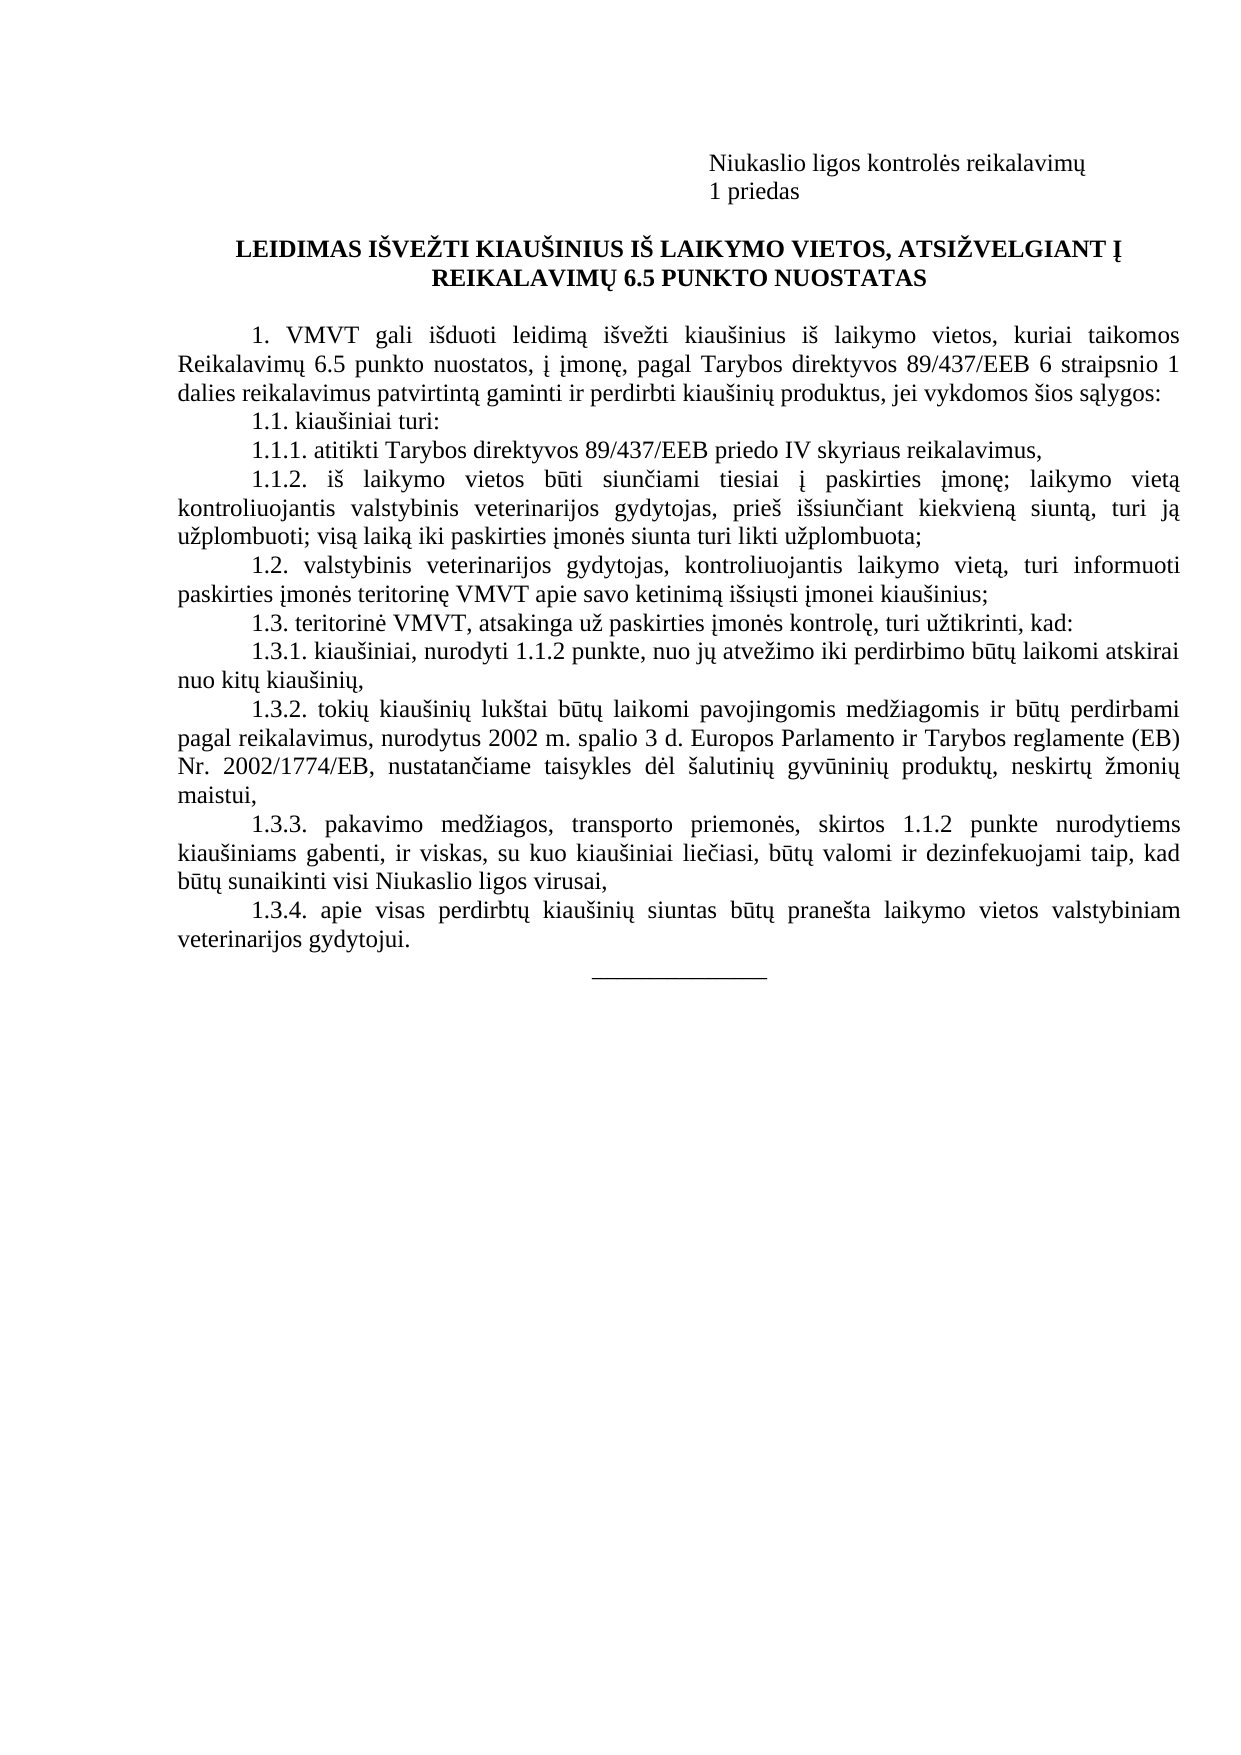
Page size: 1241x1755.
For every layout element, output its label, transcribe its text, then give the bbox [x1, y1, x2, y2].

text 1.3. teritorinė VMVT, atsakinga už paskirties įmonės kontrolę, turi užtikrinti, kad: [177, 608, 1181, 636]
text LEIDIMAS IŠVEŽTI KIAUŠINIUS IŠ LAIKYMO VIETOS, ATSIŽVELGIANT Į REIKALAVIMŲ 6.5 PUNKTO NUOSTATAS [177, 234, 1181, 291]
text 1.3.1. kiaušiniai, nurodyti 1.1.2 punkte, nuo jų atvežimo iki perdirbimo būtų laikomi atskirai nuo kitų kiaušinių, [177, 636, 1181, 694]
text 1 priedas [177, 176, 1181, 205]
text 1.3.2. tokių kiaušinių lukštai būtų laikomi pavojingomis medžiagomis ir būtų perdirbami pagal reikalavimus, nurodytus 2002 m. spalio 3 d. Europos Parlamento ir Tarybos reglamente (EB) Nr. 2002/1774/EB, nustatančiame taisykles dėl šalutinių gyvūninių produktų, neskirtų žmonių maistui, [177, 694, 1181, 809]
text 1.1.1. atitikti Tarybos direktyvos 89/437/EEB priedo IV skyriaus reikalavimus, [177, 435, 1181, 464]
text 1.2. valstybinis veterinarijos gydytojas, kontroliuojantis laikymo vietą, turi informuoti paskirties įmonės teritorinę VMVT apie savo ketinimą išsiųsti įmonei kiaušinius; [177, 550, 1181, 608]
text Niukaslio ligos kontrolės reikalavimų [709, 148, 1181, 176]
text ______________ [177, 953, 1181, 981]
text 1.3.3. pakavimo medžiagos, transporto priemonės, skirtos 1.1.2 punkte nurodytiems kiaušiniams gabenti, ir viskas, su kuo kiaušiniai liečiasi, būtų valomi ir dezinfekuojami taip, kad būtų sunaikinti visi Niukaslio ligos virusai, [177, 809, 1181, 895]
text 1.1. kiaušiniai turi: [177, 406, 1181, 435]
text 1.3.4. apie visas perdirbtų kiaušinių siuntas būtų pranešta laikymo vietos valstybiniam veterinarijos gydytojui. [177, 895, 1181, 953]
text 1.1.2. iš laikymo vietos būti siunčiami tiesiai į paskirties įmonę; laikymo vietą kontroliuojantis valstybinis veterinarijos gydytojas, prieš išsiunčiant kiekvieną siuntą, turi ją užplombuoti; visą laiką iki paskirties įmonės siunta turi likti užplombuota; [177, 464, 1181, 550]
text 1. VMVT gali išduoti leidimą išvežti kiaušinius iš laikymo vietos, kuriai taikomos Reikalavimų 6.5 punkto nuostatos, į įmonę, pagal Tarybos direktyvos 89/437/EEB 6 straipsnio 1 dalies reikalavimus patvirtintą gaminti ir perdirbti kiaušinių produktus, jei vykdomos šios sąlygos: [177, 320, 1181, 406]
